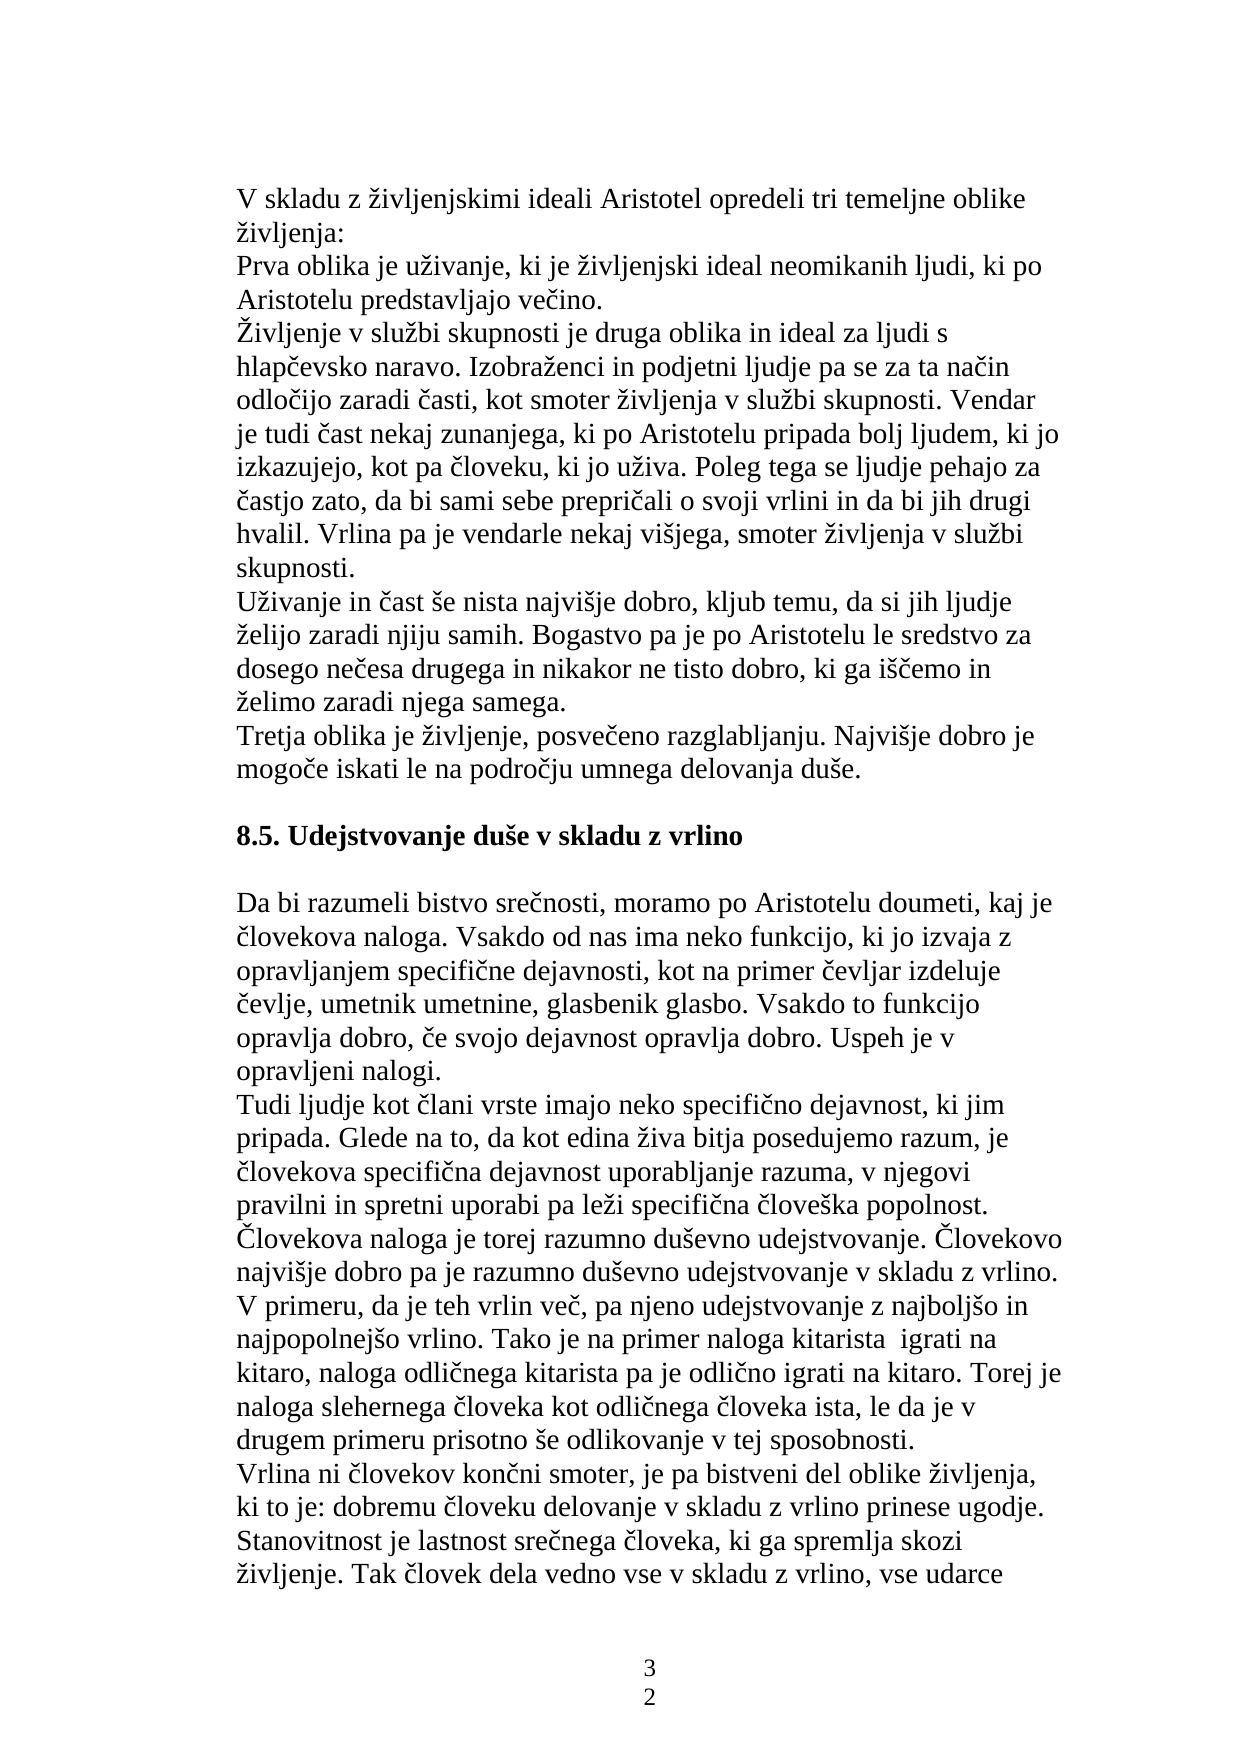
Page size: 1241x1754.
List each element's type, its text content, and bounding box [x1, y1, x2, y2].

text Stanovitnost je lastnost srečnega človeka, ki ga spremlja skozi življenje. Tak človek dela vedno vse v skladu z vrlino, vse udarce [236, 1523, 1063, 1590]
text V skladu z življenjskimi ideali Aristotel opredeli tri temeljne oblike življenja: [236, 181, 1063, 248]
text Prva oblika je uživanje, ki je življenjski ideal neomikanih ljudi, ki po Aristotelu predstavljajo večino. [236, 248, 1063, 315]
text Vrlina ni človekov končni smoter, je pa bistveni del oblike življenja, ki to je: dobremu človeku delovanje v skladu z vrlino prinese ugodje. [236, 1456, 1063, 1523]
text Da bi razumeli bistvo srečnosti, moramo po Aristotelu doumeti, kaj je človekova naloga. Vsakdo od nas ima neko funkcijo, ki jo izvaja z opravljanjem specifične dejavnosti, kot na primer čevljar izdeluje čevlje, umetnik umetnine, glasbenik glasbo. Vsakdo to funkcijo opravlja dobro, če svojo dejavnost opravlja dobro. Uspeh je v opravljeni nalogi. [236, 886, 1063, 1087]
text Življenje v službi skupnosti je druga oblika in ideal za ljudi s hlapčevsko naravo. Izobraženci in podjetni ljudje pa se za ta način odločijo zaradi časti, kot smoter življenja v službi skupnosti. Vendar je tudi čast nekaj zunanjega, ki po Aristotelu pripada bolj ljudem, ki jo izkazujejo, kot pa človeku, ki jo uživa. Poleg tega se ljudje pehajo za častjo zato, da bi sami sebe prepričali o svoji vrlini in da bi jih drugi hvalil. Vrlina pa je vendarle nekaj višjega, smoter življenja v službi skupnosti. [236, 315, 1063, 584]
text Tudi ljudje kot člani vrste imajo neko specifično dejavnost, ki jim pripada. Glede na to, da kot edina živa bitja posedujemo razum, je človekova specifična dejavnost uporabljanje razuma, v njegovi pravilni in spretni uporabi pa leži specifična človeška popolnost. Človekova naloga je torej razumno duševno udejstvovanje. Človekovo najvišje dobro pa je razumno duševno udejstvovanje v skladu z vrlino. V primeru, da je teh vrlin več, pa njeno udejstvovanje z najboljšo in najpopolnejšo vrlino. Tako je na primer naloga kitarista igrati na kitaro, naloga odličnega kitarista pa je odlično igrati na kitaro. Torej je naloga slehernega človeka kot odličnega človeka ista, le da je v drugem primeru prisotno še odlikovanje v tej sposobnosti. [236, 1087, 1063, 1456]
text 8.5. Udejstvovanje duše v skladu z vrlino [236, 818, 1063, 852]
text Uživanje in čast še nista najvišje dobro, kljub temu, da si jih ljudje želijo zaradi njiju samih. Bogastvo pa je po Aristotelu le sredstvo za dosego nečesa drugega in nikakor ne tisto dobro, ki ga iščemo in želimo zaradi njega samega. [236, 584, 1063, 718]
text Tretja oblika je življenje, posvečeno razglabljanju. Najvišje dobro je mogoče iskati le na področju umnega delovanja duše. [236, 718, 1063, 785]
